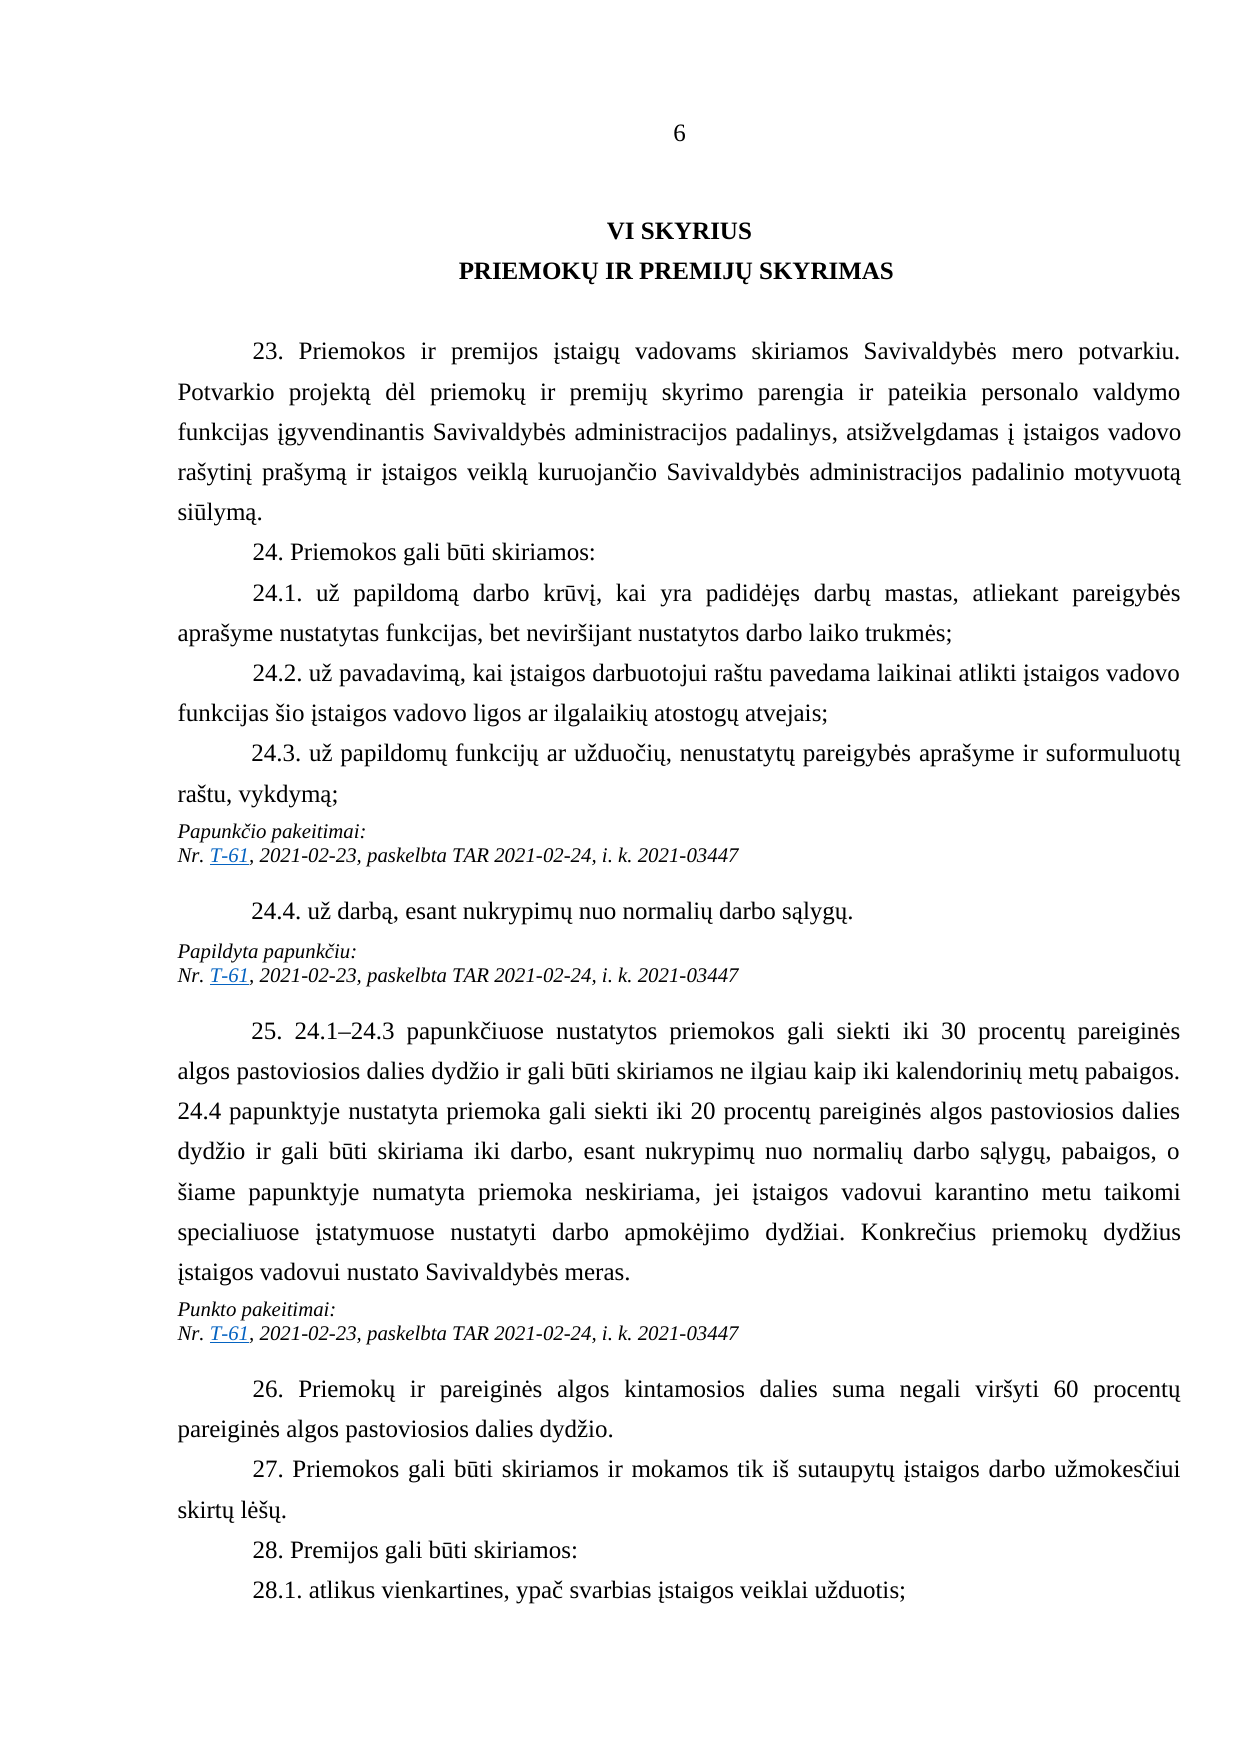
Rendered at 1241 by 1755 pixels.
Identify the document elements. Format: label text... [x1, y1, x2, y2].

text 24.1. už papildomą darbo krūvį, kai yra padidėjęs darbų mastas, atliekant pareigybės aprašyme nustatytas funkcijas, bet neviršijant nustatytos darbo laiko trukmės; [177, 578, 1181, 647]
text 25. 24.1–24.3 papunkčiuose nustatytos priemokos gali siekti iki 30 procentų pareiginės algos pastoviosios dalies dydžio ir gali būti skiriamos ne ilgiau kaip iki kalendorinių metų pabaigos. 24.4 papunktyje nustatyta priemoka gali siekti iki 20 procentų pareiginės algos pastoviosios dalies dydžio ir gali būti skiriama iki darbo, esant nukrypimų nuo normalių darbo sąlygų, pabaigos, o šiame papunktyje numatyta priemoka neskiriama, jei įstaigos vadovui karantino metu taikomi specialiuose įstatymuose nustatyti darbo apmokėjimo dydžiai. Konkrečius priemokų dydžius įstaigos vadovui nustato Savivaldybės meras. [177, 1016, 1181, 1286]
text Papildyta papunkčiu: [177, 939, 1181, 963]
text Papunkčio pakeitimai: [177, 819, 1181, 843]
text 28. Premijos gali būti skiriamos: [177, 1535, 1181, 1564]
text 28.1. atlikus vienkartines, ypač svarbias įstaigos veiklai užduotis; [177, 1575, 1181, 1604]
text Nr. T-61, 2021-02-23, paskelbta TAR 2021-02-24, i. k. 2021-03447 [177, 1321, 1181, 1345]
text 24.4. už darbą, esant nukrypimų nuo normalių darbo sąlygų. [177, 896, 1181, 924]
text Punkto pakeitimai: [177, 1297, 1181, 1321]
text VI SKYRIUS [177, 216, 1181, 244]
text 24. Priemokos gali būti skiriamos: [177, 537, 1181, 566]
text 27. Priemokos gali būti skiriamos ir mokamos tik iš sutaupytų įstaigos darbo užmokesčiui skirtų lėšų. [177, 1454, 1181, 1523]
text 24.2. už pavadavimą, kai įstaigos darbuotojui raštu pavedama laikinai atlikti įstaigos vadovo funkcijas šio įstaigos vadovo ligos ar ilgalaikių atostogų atvejais; [177, 658, 1181, 727]
text Nr. T-61, 2021-02-23, paskelbta TAR 2021-02-24, i. k. 2021-03447 [177, 963, 1181, 987]
text Nr. T-61, 2021-02-23, paskelbta TAR 2021-02-24, i. k. 2021-03447 [177, 843, 1181, 867]
text 26. Priemokų ir pareiginės algos kintamosios dalies suma negali viršyti 60 procentų pareiginės algos pastoviosios dalies dydžio. [177, 1374, 1181, 1443]
text 23. Priemokos ir premijos įstaigų vadovams skiriamos Savivaldybės mero potvarkiu. Potvarkio projektą dėl priemokų ir premijų skyrimo parengia ir pateikia personalo valdymo funkcijas įgyvendinantis Savivaldybės administracijos padalinys, atsižvelgdamas į įstaigos vadovo rašytinį prašymą ir įstaigos veiklą kuruojančio Savivaldybės administracijos padalinio motyvuotą siūlymą. [177, 336, 1181, 526]
text PRIEMOKŲ IR PREMIJŲ SKYRIMAS [177, 256, 1181, 285]
text 24.3. už papildomų funkcijų ar užduočių, nenustatytų pareigybės aprašyme ir suformuluotų raštu, vykdymą; [177, 738, 1181, 807]
